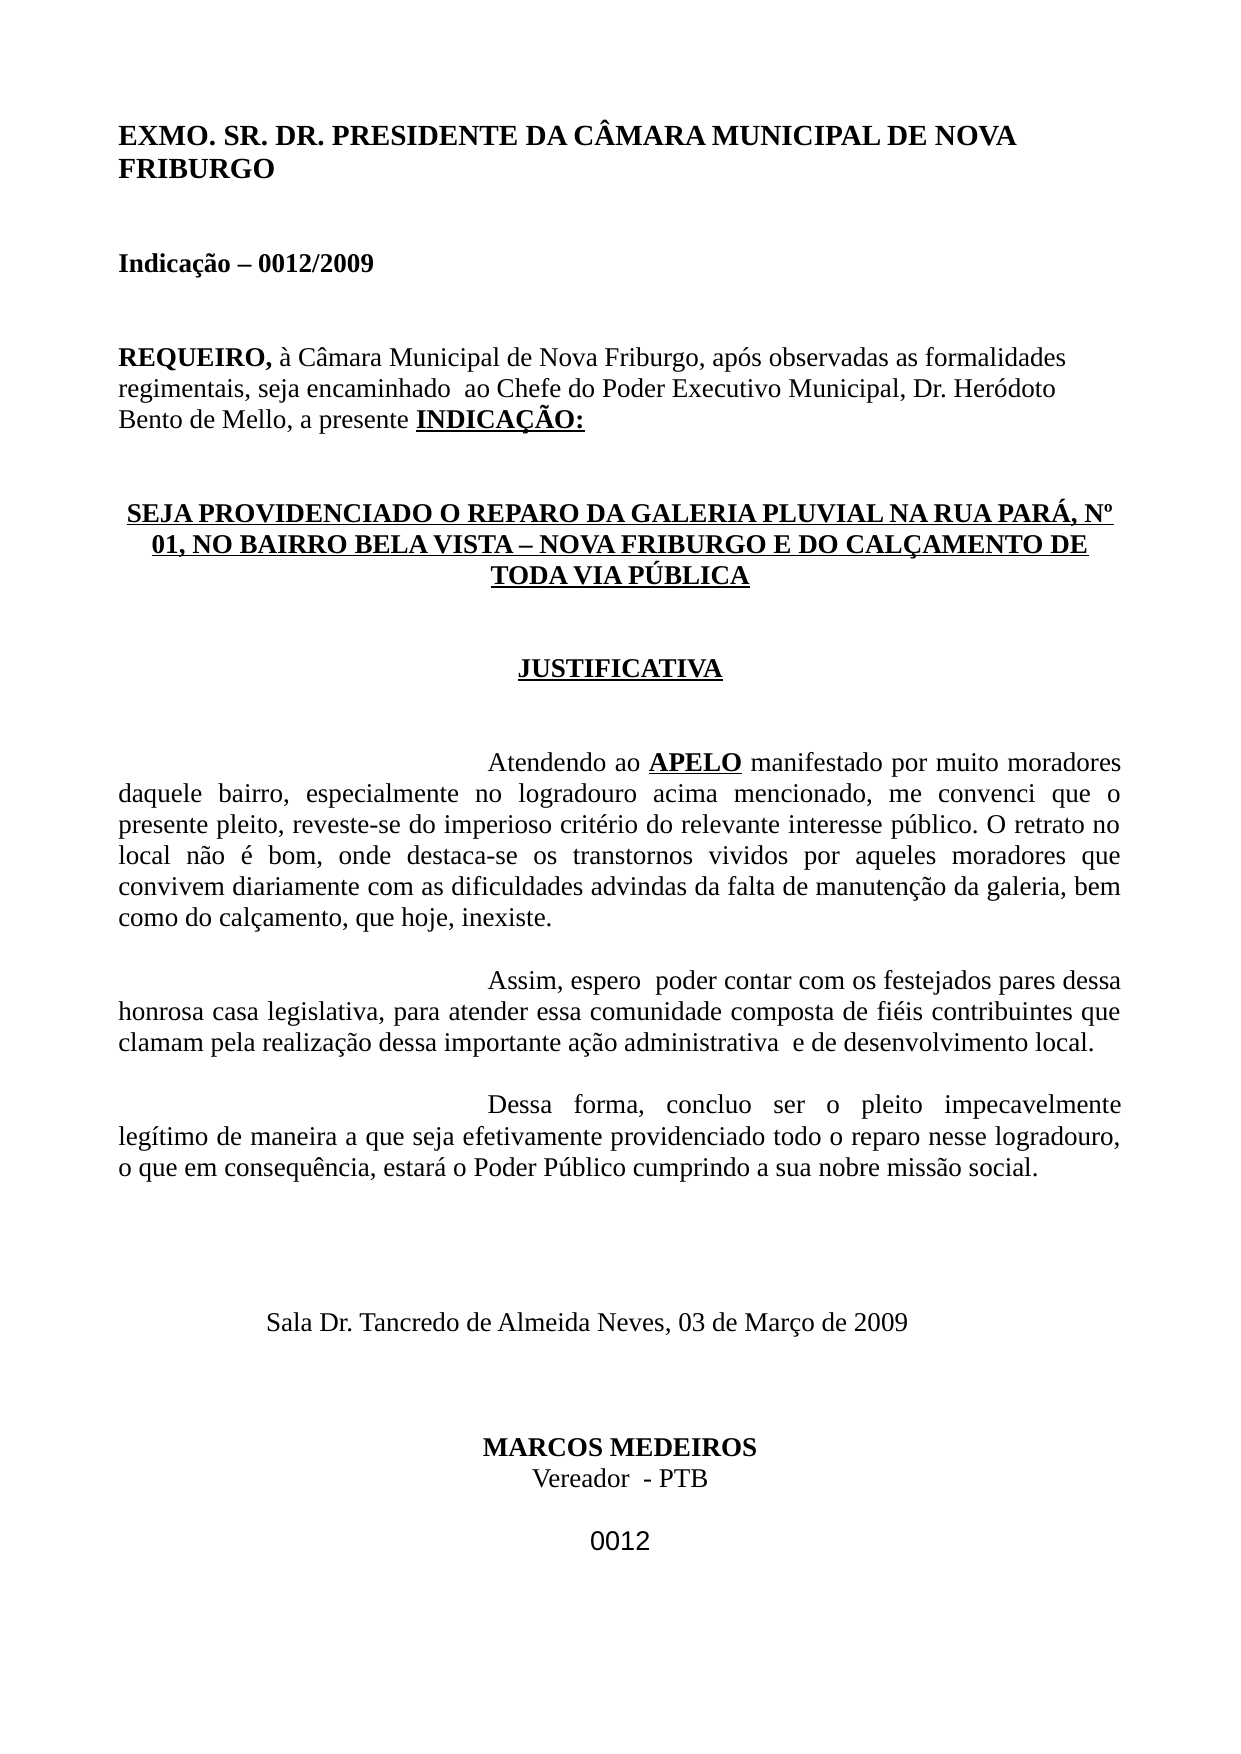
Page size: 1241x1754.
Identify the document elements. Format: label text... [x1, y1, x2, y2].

text SEJA PROVIDENCIADO O REPARO DA GALERIA PLUVIAL NA RUA PARÁ, Nº 01, NO BAIRRO BELA VISTA – NOVA FRIBURGO E DO CALÇAMENTO DE TODA VIA PÚBLICA [118, 497, 1122, 590]
text JUSTIFICATIVA [118, 652, 1122, 683]
text Assim, espero poder contar com os festejados pares dessa honrosa casa legislativa, para atender essa comunidade composta de fiéis contribuintes que clamam pela realização dessa importante ação administrativa e de desenvolvimento local. [118, 964, 1122, 1057]
text Dessa forma, concluo ser o pleito impecavelmente legítimo de maneira a que seja efetivamente providenciado todo o reparo nesse logradouro, o que em consequência, estará o Poder Público cumprindo a sua nobre missão social. [118, 1088, 1122, 1182]
text EXMO. SR. DR. PRESIDENTE DA CÂMARA MUNICIPAL DE NOVA FRIBURGO [118, 118, 1122, 185]
text MARCOS MEDEIROS [118, 1431, 1122, 1462]
text Indicação – 0012/2009 [118, 247, 1122, 279]
text Atendendo ao APELO manifestado por muito moradores daquele bairro, especialmente no logradouro acima mencionado, me convenci que o presente pleito, reveste-se do imperioso critério do relevante interesse público. O retrato no local não é bom, onde destaca-se os transtornos vividos por aqueles moradores que convivem diariamente com as dificuldades advindas da falta de manutenção da galeria, bem como do calçamento, que hoje, inexiste. [118, 746, 1122, 933]
text REQUEIRO, à Câmara Municipal de Nova Friburgo, após observadas as formalidades regimentais, seja encaminhado ao Chefe do Poder Executivo Municipal, Dr. Heródoto Bento de Mello, a presente INDICAÇÃO: [118, 341, 1122, 434]
text Vereador - PTB [118, 1462, 1122, 1493]
text 0012 [118, 1524, 1122, 1556]
text Sala Dr. Tancredo de Almeida Neves, 03 de Março de 2009 [118, 1306, 1122, 1338]
